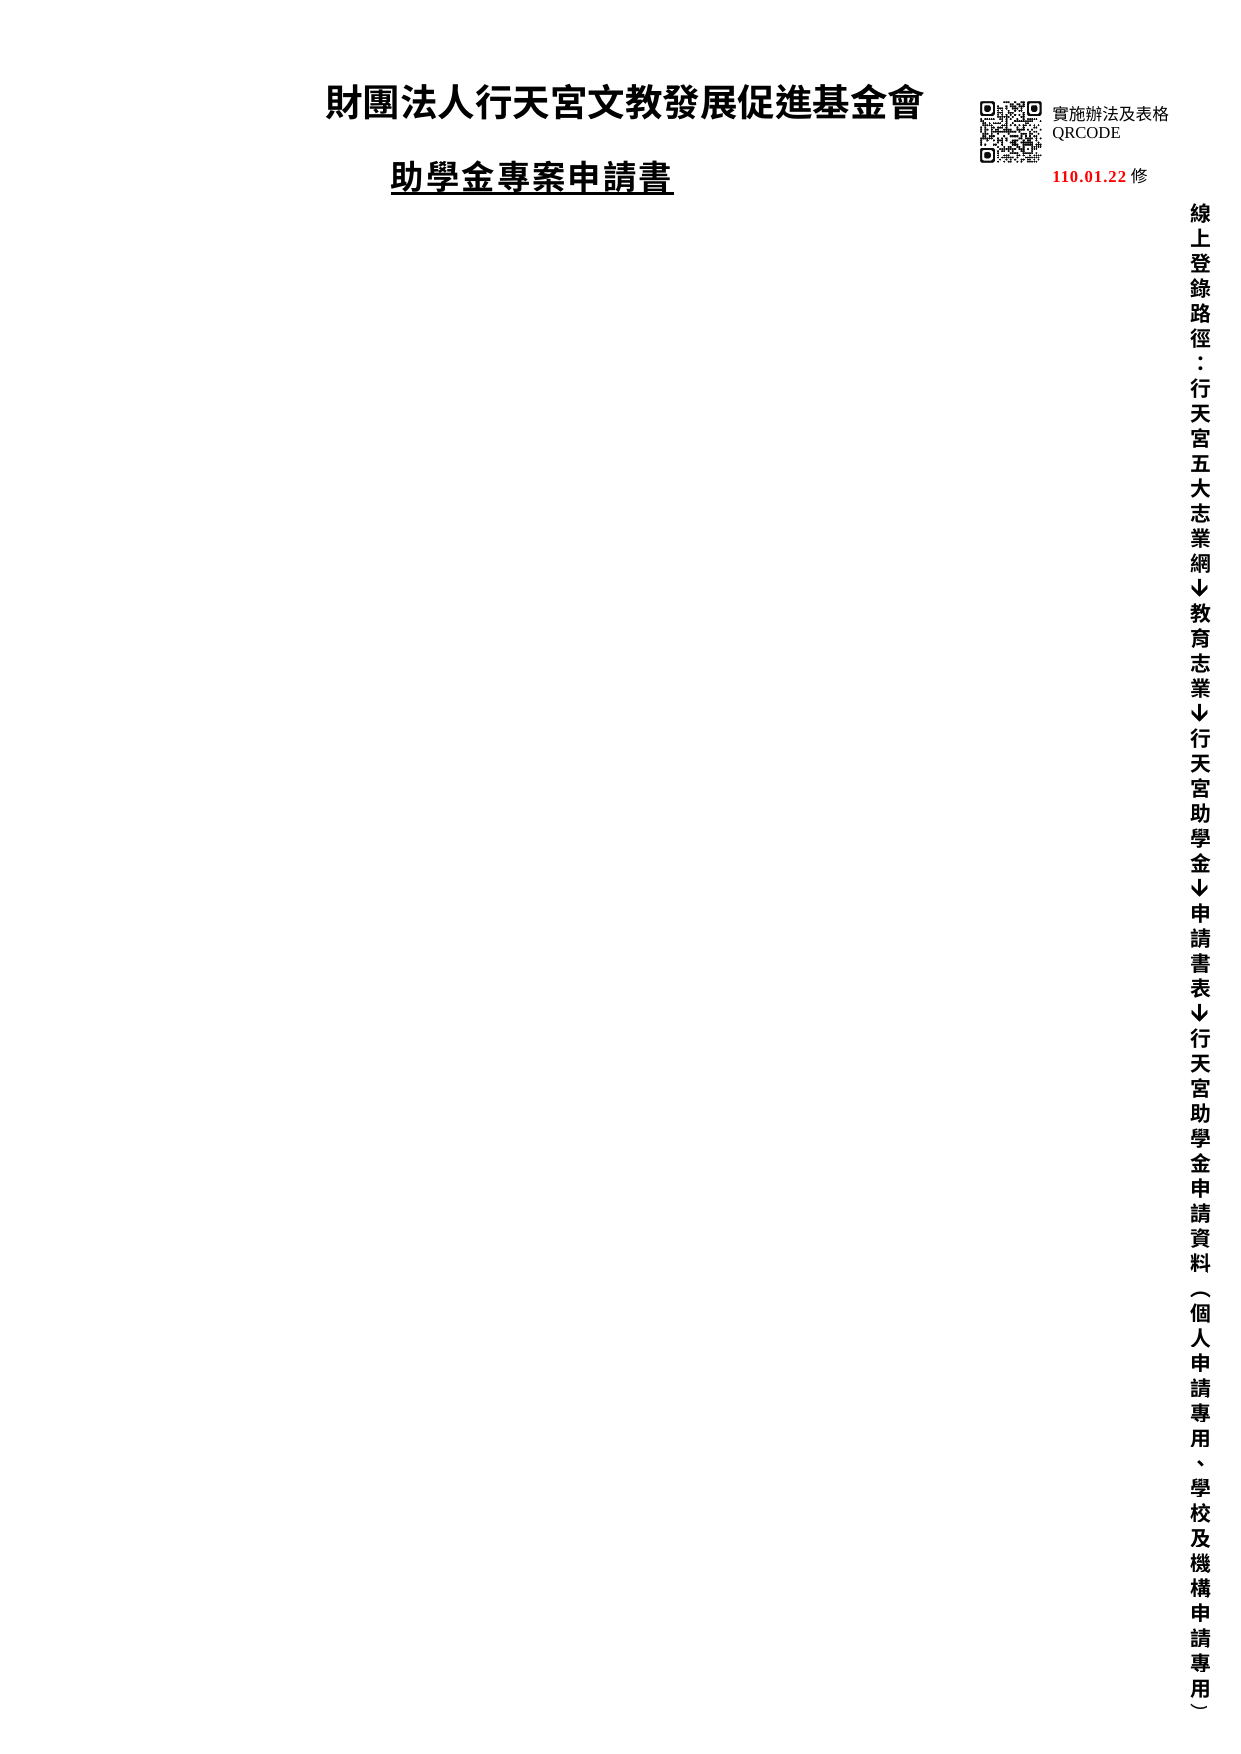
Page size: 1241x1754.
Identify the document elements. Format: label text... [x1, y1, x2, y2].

text  [1190, 576, 1207, 601]
text 助學金申請資料 [1190, 1160, 1207, 1276]
text [1175, 193, 1222, 1727]
text 110.01.22修 [1052, 163, 1169, 187]
text ︶ [1190, 1701, 1207, 1720]
text 線上登錄路徑： [1190, 201, 1207, 376]
text 財團法人行天宮文教發展促進基金會 [1050, 98, 1184, 150]
text 助學金專案申請書 [118, 133, 1036, 196]
text  [1190, 701, 1207, 726]
text 行天宮 [1190, 1026, 1207, 1101]
text 財團法人行天宮文教發展促進基金會 [43, 58, 1169, 121]
text 專用 [1190, 1651, 1207, 1701]
text ︵ [1190, 1276, 1207, 1295]
text 申請書表 [1190, 901, 1207, 1001]
text 教育志業 [1190, 613, 1207, 701]
text 實施辦法及表格QRCODE [1052, 105, 1169, 143]
text  [1190, 1001, 1207, 1026]
text ︵ [1190, 1294, 1207, 1301]
text 助學金申請資料 [1190, 1101, 1207, 1159]
text 行天宮五大志業網 [1190, 376, 1207, 576]
text 個人申請專用、學校及機構申請 [1190, 1305, 1207, 1651]
text 教育志業 [1190, 601, 1207, 613]
text  [1190, 876, 1207, 901]
text [1037, 156, 1184, 200]
text 行天宮助學金 [1190, 726, 1207, 859]
text 行天宮助學金 [1190, 860, 1207, 876]
